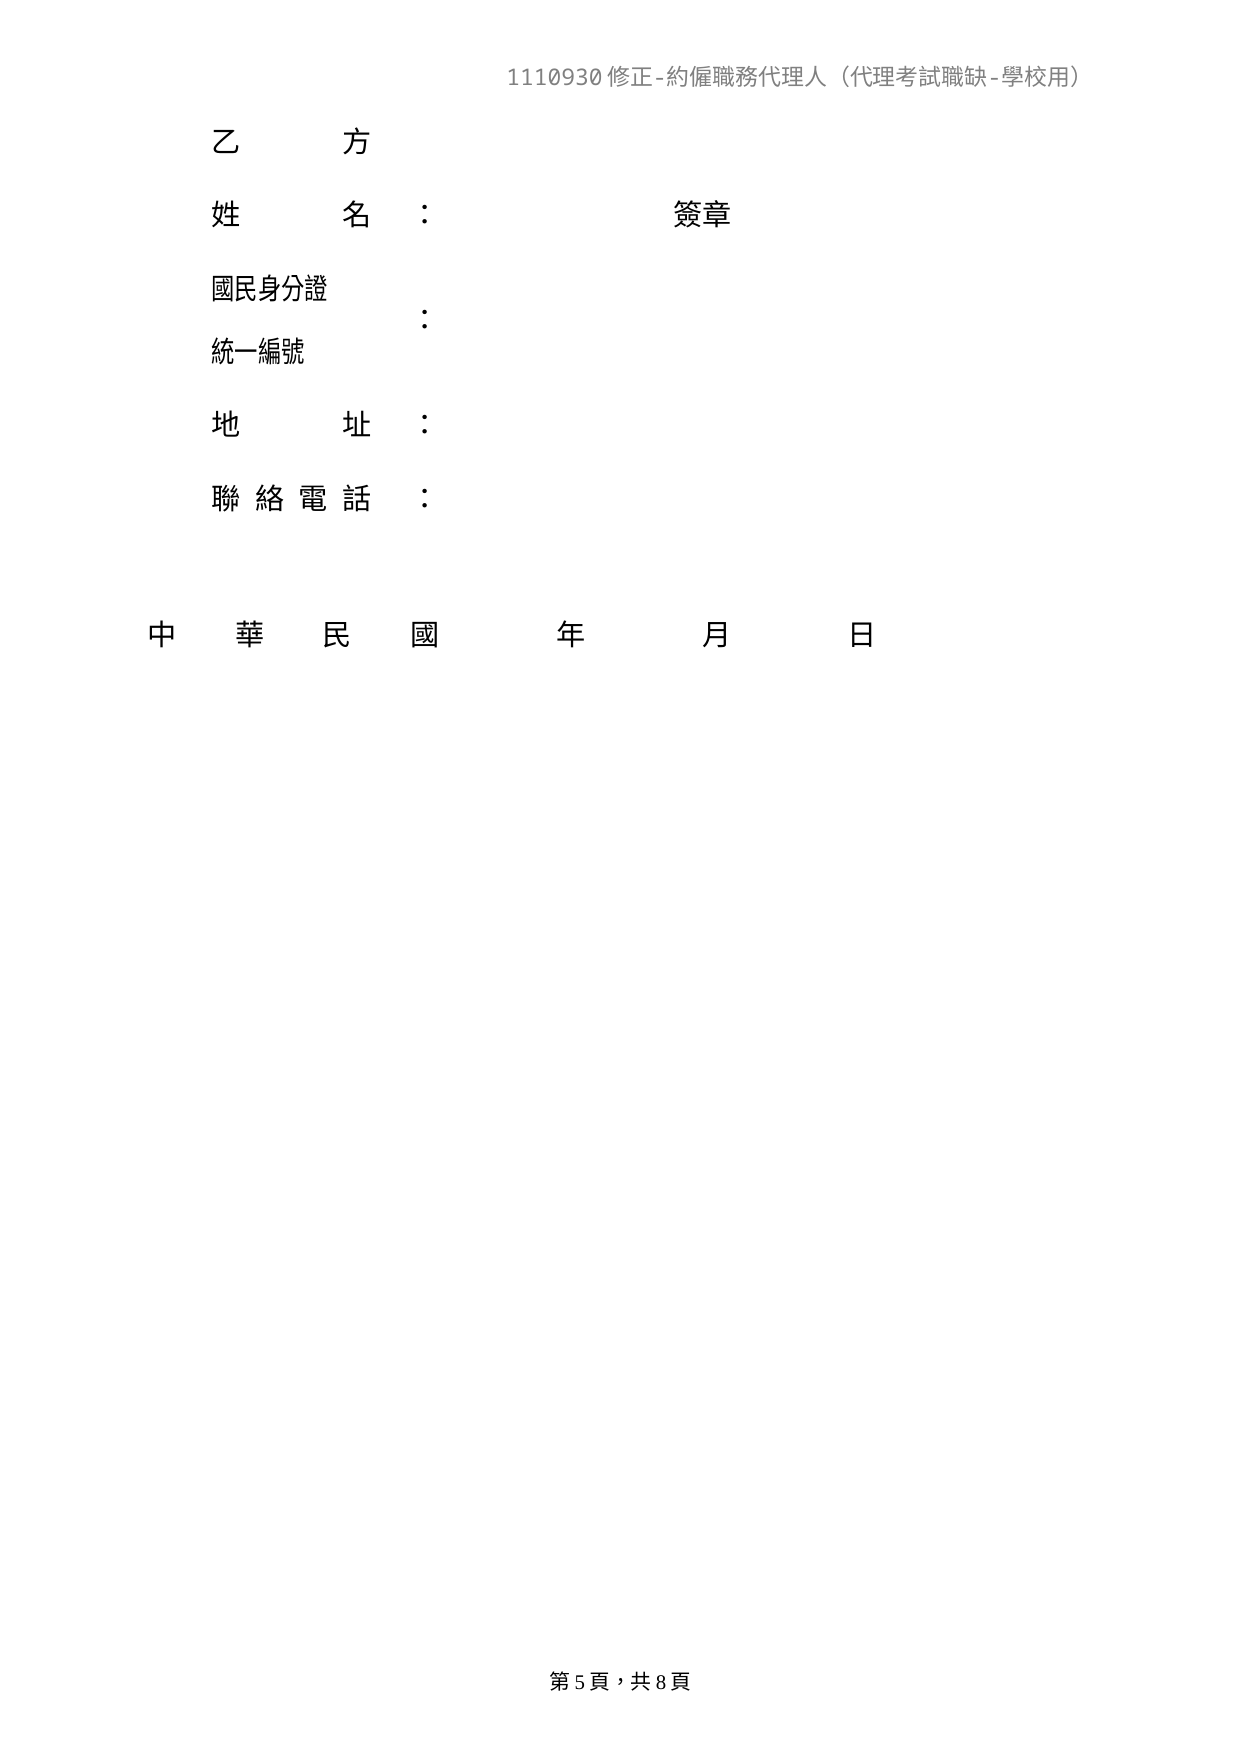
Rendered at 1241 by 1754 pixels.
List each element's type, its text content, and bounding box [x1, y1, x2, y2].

table_cell 簽章 [436, 171, 743, 245]
table_cell [436, 98, 743, 171]
table_cell 乙 方 [200, 98, 412, 171]
table_cell ： [412, 171, 436, 245]
table_cell ： [412, 455, 436, 529]
table_cell 國民身分證 統一編號 [200, 245, 412, 381]
table_cell 聯 絡 電 話 [200, 455, 412, 529]
table_cell [436, 381, 743, 455]
table_cell 姓 名 [200, 171, 412, 245]
table_cell 地 址 [200, 381, 412, 455]
table_cell ： [412, 245, 436, 381]
table_cell [412, 98, 436, 171]
table_cell [436, 455, 743, 529]
table_cell [436, 245, 743, 381]
table_cell ： [412, 381, 436, 455]
text 中 華 民 國 年 月 日 [148, 591, 1092, 654]
